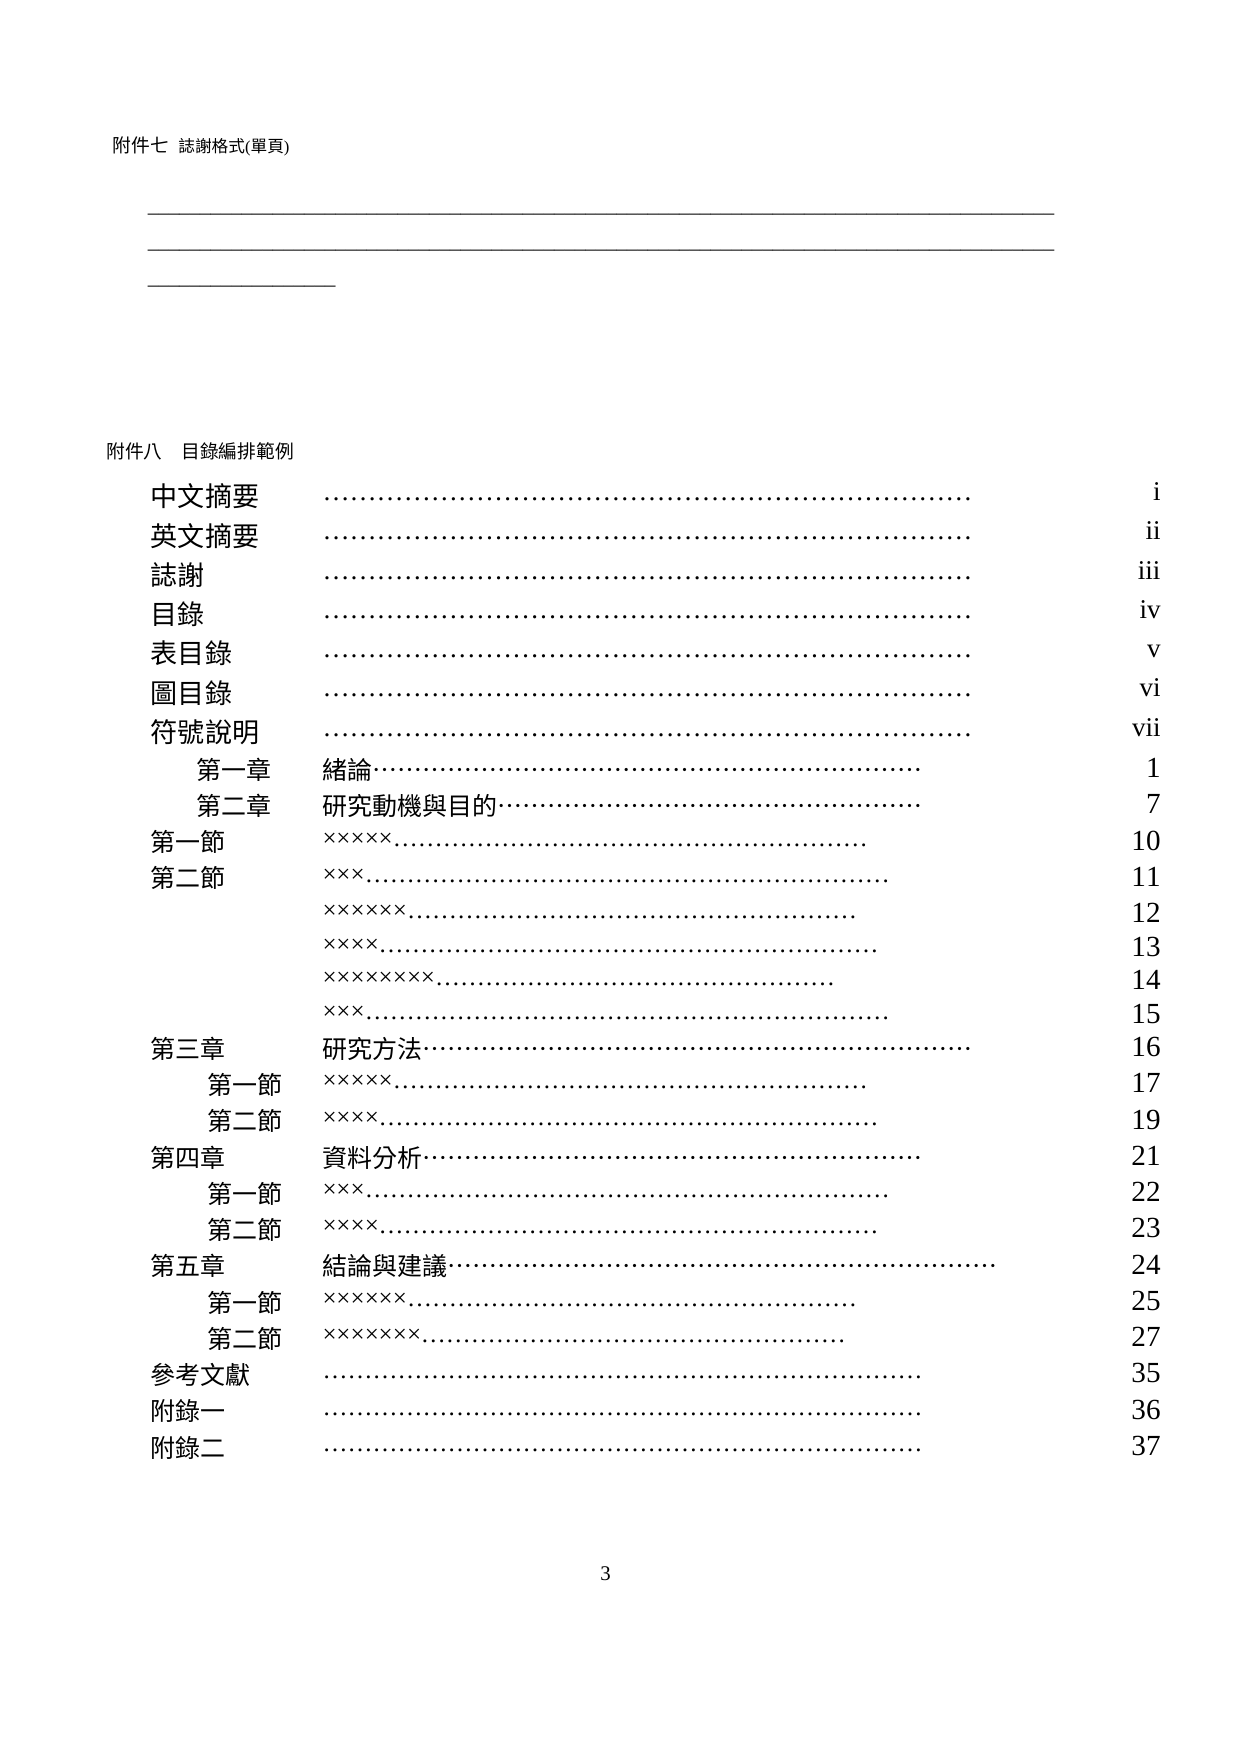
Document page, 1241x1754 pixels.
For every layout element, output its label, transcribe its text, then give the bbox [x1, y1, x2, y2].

table_cell 25 [1069, 1283, 1163, 1319]
table_cell 結論與建議………………………………………………………… [319, 1247, 1069, 1283]
table_cell vii [1069, 711, 1163, 750]
table_cell iii [1069, 554, 1163, 593]
table_cell ×××××………………………………………………… [319, 1066, 1069, 1102]
table_cell ×××××××…………………………………………… [319, 1319, 1069, 1356]
text –––––––––––––––––––––––––––––––––––––––––––––––––––––––––––––––––––––––––––––––––––––––––––––––––––––––––––––––––––––––––––––––––––––––––––––––––––––––––––––––––––––––––––––––––––––––––––––––– [148, 200, 1063, 296]
table_cell 19 [1069, 1102, 1163, 1138]
table_cell 11 [1069, 859, 1163, 895]
table_cell 第三章 [148, 1029, 319, 1066]
table_cell [148, 895, 319, 929]
text 附件七 誌謝格式(單頁) [106, 131, 295, 158]
table_cell 第五章 [148, 1247, 319, 1283]
table_cell 資料分析…………………………………………………… [319, 1138, 1069, 1174]
table_cell 第四章 [148, 1138, 319, 1174]
table_cell 表目錄 [148, 632, 319, 672]
table_cell 誌謝 [148, 554, 319, 593]
table_cell ××××…………………………………………………… [319, 1211, 1069, 1247]
table_cell 16 [1069, 1029, 1163, 1066]
table_cell 1 [1069, 750, 1163, 786]
table_cell 23 [1069, 1211, 1163, 1247]
table_header ……………………………………………………………… [319, 475, 1069, 514]
table_cell 第二節 [148, 859, 319, 895]
table_cell 17 [1069, 1066, 1163, 1102]
table_cell ……………………………………………………………… [319, 1428, 1069, 1464]
table_cell ×××××………………………………………………… [319, 823, 1069, 859]
table_cell 附錄一 [148, 1392, 319, 1428]
table_cell ×××……………………………………………………… [319, 859, 1069, 895]
table_cell 第二章 [148, 786, 319, 823]
table_cell 目錄 [148, 593, 319, 632]
table_cell 研究動機與目的…………………………………………… [319, 786, 1069, 823]
table_cell ×××……………………………………………………… [319, 1174, 1069, 1211]
table_cell ×××……………………………………………………… [319, 996, 1069, 1029]
table_cell [148, 962, 319, 996]
table_cell 第二節 [148, 1211, 319, 1247]
table_cell ……………………………………………………………… [319, 593, 1069, 632]
table_cell 符號說明 [148, 711, 319, 750]
table_cell 研究方法………………………………………………………… [319, 1029, 1069, 1066]
table_header 中文摘要 [148, 475, 319, 514]
table_cell ××××××××………………………………………… [319, 962, 1069, 996]
table_cell 14 [1069, 962, 1163, 996]
table_cell 緒論………………………………………………………… [319, 750, 1069, 786]
table_cell 第一章 [148, 750, 319, 786]
table_cell 12 [1069, 895, 1163, 929]
table_cell ……………………………………………………………… [319, 672, 1069, 711]
table_cell 21 [1069, 1138, 1163, 1174]
table_cell v [1069, 632, 1163, 672]
table_cell ……………………………………………………………… [319, 1356, 1069, 1392]
table_cell 22 [1069, 1174, 1163, 1211]
table_cell ii [1069, 515, 1163, 554]
table_cell [148, 929, 319, 962]
table_cell ××××××……………………………………………… [319, 895, 1069, 929]
table_cell [148, 996, 319, 1029]
table_cell 13 [1069, 929, 1163, 962]
table_cell 圖目錄 [148, 672, 319, 711]
text 附件八 目錄編排範例 [106, 437, 314, 464]
table_cell 24 [1069, 1247, 1163, 1283]
table_cell 35 [1069, 1356, 1163, 1392]
table_cell ……………………………………………………………… [319, 515, 1069, 554]
table_cell ……………………………………………………………… [319, 1392, 1069, 1428]
table_cell 附錄二 [148, 1428, 319, 1464]
table_cell ××××…………………………………………………… [319, 1102, 1069, 1138]
table_cell 10 [1069, 823, 1163, 859]
table_cell 7 [1069, 786, 1163, 823]
table_cell ……………………………………………………………… [319, 711, 1069, 750]
table_header i [1069, 475, 1163, 514]
table_cell ××××××……………………………………………… [319, 1283, 1069, 1319]
table_cell 參考文獻 [148, 1356, 319, 1392]
table_cell 第一節 [148, 823, 319, 859]
table_cell ……………………………………………………………… [319, 554, 1069, 593]
table_cell 第一節 [148, 1283, 319, 1319]
table_cell ……………………………………………………………… [319, 632, 1069, 672]
table_cell vi [1069, 672, 1163, 711]
table_cell iv [1069, 593, 1163, 632]
table_cell 37 [1069, 1428, 1163, 1464]
table_cell 第二節 [148, 1319, 319, 1356]
table_cell 第一節 [148, 1174, 319, 1211]
table_cell 27 [1069, 1319, 1163, 1356]
table_cell 第二節 [148, 1102, 319, 1138]
table_cell 英文摘要 [148, 515, 319, 554]
table_cell 第一節 [148, 1066, 319, 1102]
table_cell 15 [1069, 996, 1163, 1029]
table_cell ××××…………………………………………………… [319, 929, 1069, 962]
table_cell 36 [1069, 1392, 1163, 1428]
